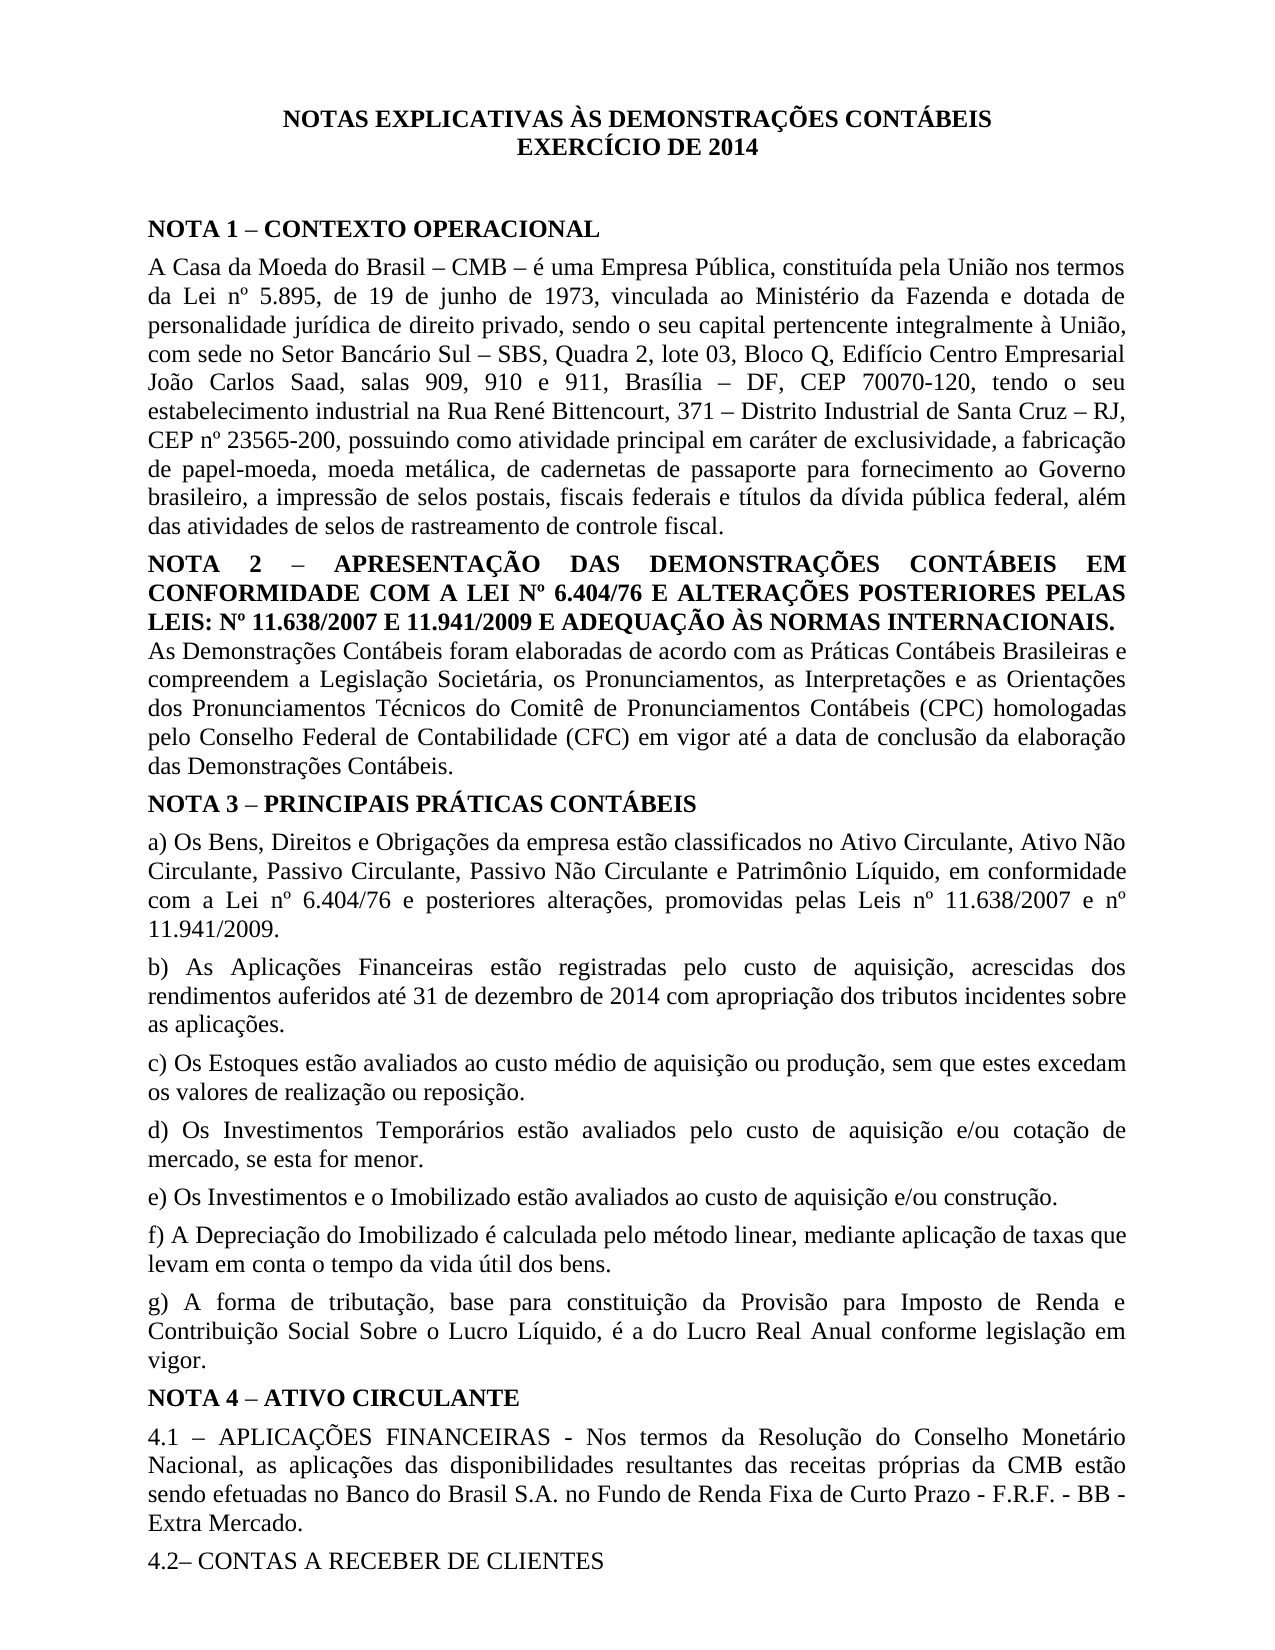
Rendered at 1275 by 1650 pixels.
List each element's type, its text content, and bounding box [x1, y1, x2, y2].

text NOTA 3 – PRINCIPAIS PRÁTICAS CONTÁBEIS [148, 789, 1127, 818]
text a) Os Bens, Direitos e Obrigações da empresa estão classificados no Ativo Circulante, Ativo Não Circulante, Passivo Circulante, Passivo Não Circulante e Patrimônio Líquido, em conformidade com a Lei nº 6.404/76 e posteriores alterações, promovidas pelas Leis nº 11.638/2007 e nº 11.941/2009. [148, 827, 1127, 942]
text b) As Aplicações Financeiras estão registradas pelo custo de aquisição, acrescidas dos rendimentos auferidos até 31 de dezembro de 2014 com apropriação dos tributos incidentes sobre as aplicações. [148, 952, 1127, 1038]
text 4.2– CONTAS A RECEBER DE CLIENTES [148, 1546, 1127, 1575]
text d) Os Investimentos Temporários estão avaliados pelo custo de aquisição e/ou cotação de mercado, se esta for menor. [148, 1115, 1127, 1172]
text A Casa da Moeda do Brasil – CMB – é uma Empresa Pública, constituída pela União nos termos da Lei nº 5.895, de 19 de junho de 1973, vinculada ao Ministério da Fazenda e dotada de personalidade jurídica de direito privado, sendo o seu capital pertencente integralmente à União, com sede no Setor Bancário Sul – SBS, Quadra 2, lote 03, Bloco Q, Edifício Centro Empresarial João Carlos Saad, salas 909, 910 e 911, Brasília – DF, CEP 70070-120, tendo o seu estabelecimento industrial na Rua René Bittencourt, 371 – Distrito Industrial de Santa Cruz – RJ, CEP nº 23565-200, possuindo como atividade principal em caráter de exclusividade, a fabricação de papel-moeda, moeda metálica, de cadernetas de passaporte para fornecimento ao Governo brasileiro, a impressão de selos postais, fiscais federais e títulos da dívida pública federal, além das atividades de selos de rastreamento de controle fiscal. [148, 252, 1127, 540]
text NOTA 2 – APRESENTAÇÃO DAS DEMONSTRAÇÕES CONTÁBEIS EM CONFORMIDADE COM A LEI Nº 6.404/76 E ALTERAÇÕES POSTERIORES PELAS LEIS: Nº 11.638/2007 E 11.941/2009 E ADEQUAÇÃO ÀS NORMAS INTERNACIONAIS. [148, 549, 1127, 636]
text e) Os Investimentos e o Imobilizado estão avaliados ao custo de aquisição e/ou construção. [148, 1182, 1127, 1211]
text f) A Depreciação do Imobilizado é calculada pelo método linear, mediante aplicação de taxas que levam em conta o tempo da vida útil dos bens. [148, 1220, 1127, 1278]
text NOTA 1 – CONTEXTO OPERACIONAL [148, 214, 1127, 243]
text 4.1 – APLICAÇÕES FINANCEIRAS - Nos termos da Resolução do Conselho Monetário Nacional, as aplicações das disponibilidades resultantes das receitas próprias da CMB estão sendo efetuadas no Banco do Brasil S.A. no Fundo de Renda Fixa de Curto Prazo - F.R.F. - BB - Extra Mercado. [148, 1422, 1127, 1537]
text NOTA 4 – ATIVO CIRCULANTE [148, 1383, 1127, 1412]
text As Demonstrações Contábeis foram elaboradas de acordo com as Práticas Contábeis Brasileiras e compreendem a Legislação Societária, os Pronunciamentos, as Interpretações e as Orientações dos Pronunciamentos Técnicos do Comitê de Pronunciamentos Contábeis (CPC) homologadas pelo Conselho Federal de Contabilidade (CFC) em vigor até a data de conclusão da elaboração das Demonstrações Contábeis. [148, 636, 1127, 779]
text c) Os Estoques estão avaliados ao custo médio de aquisição ou produção, sem que estes excedam os valores de realização ou reposição. [148, 1048, 1127, 1105]
text g) A forma de tributação, base para constituição da Provisão para Imposto de Renda e Contribuição Social Sobre o Lucro Líquido, é a do Lucro Real Anual conforme legislação em vigor. [148, 1287, 1127, 1374]
